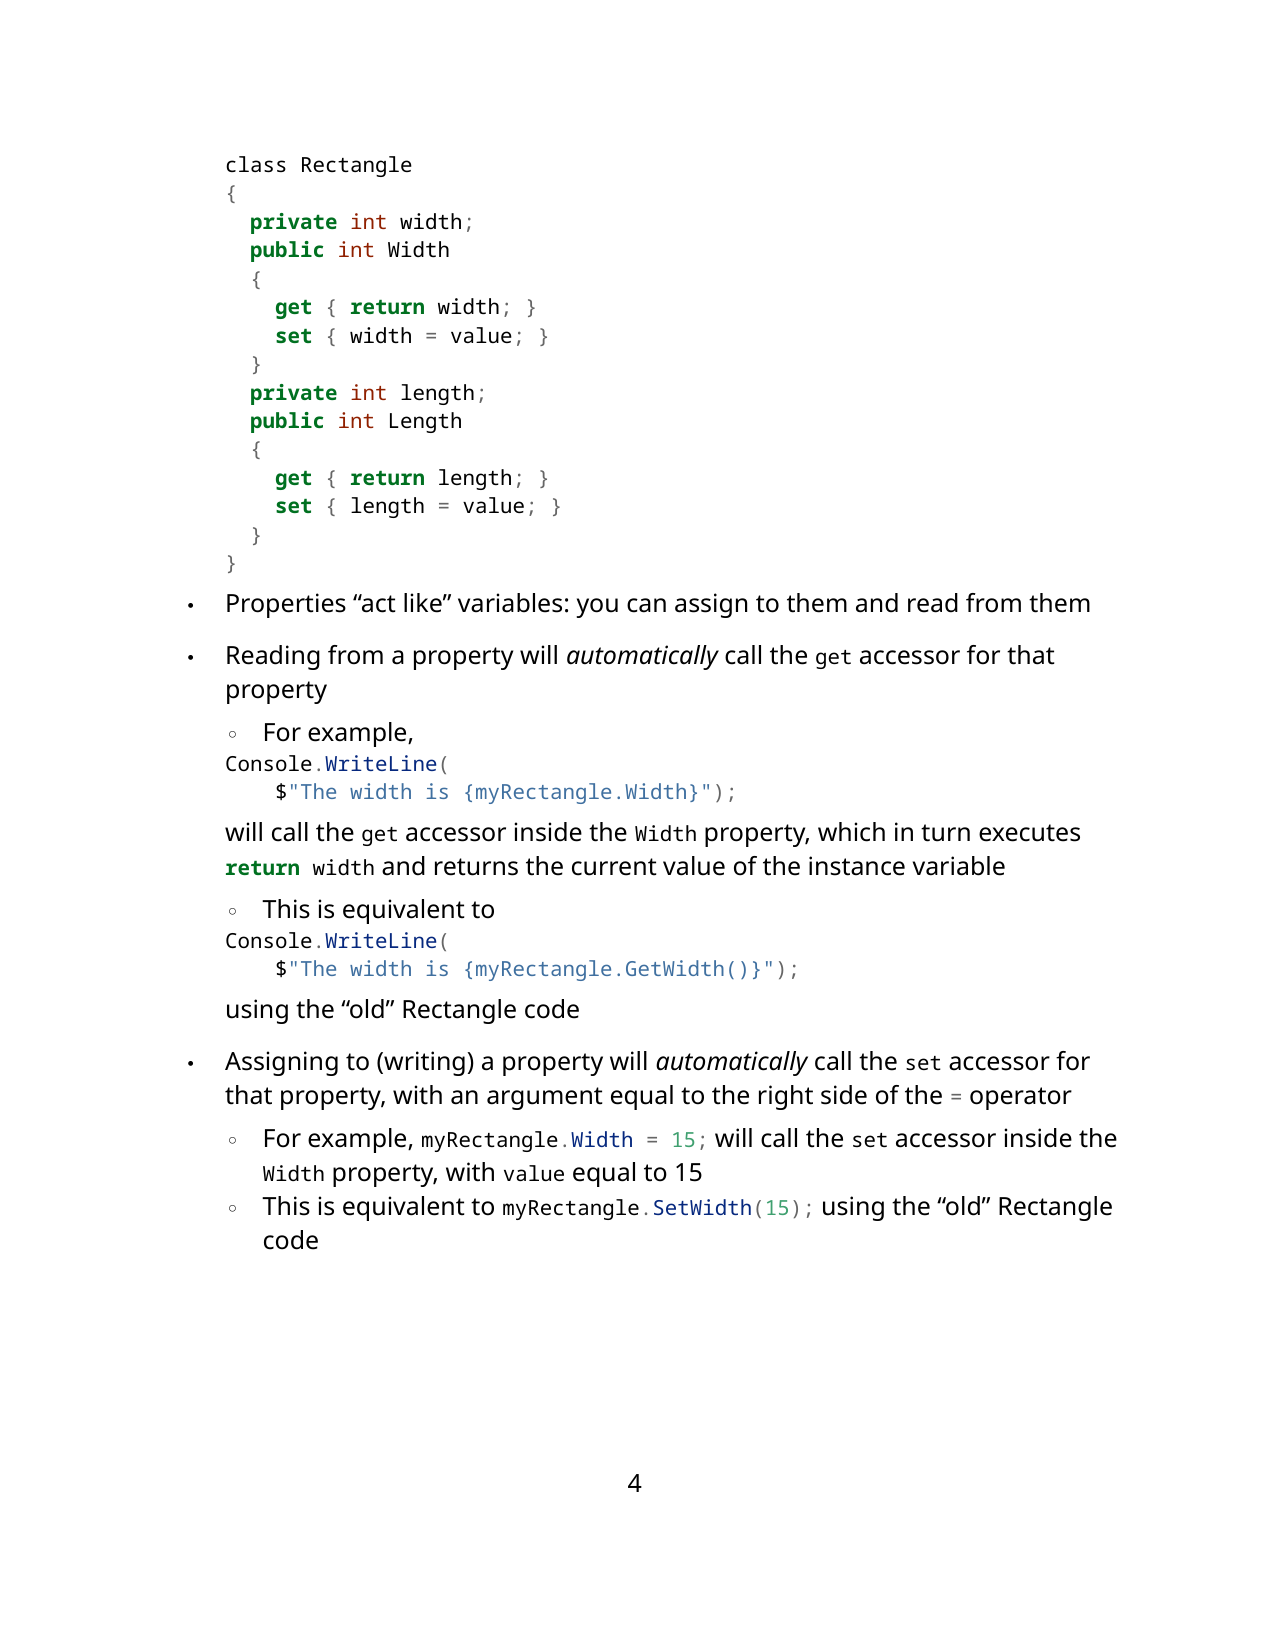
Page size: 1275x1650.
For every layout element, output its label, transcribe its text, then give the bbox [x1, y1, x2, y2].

list Console.WriteLine( [187, 749, 1125, 777]
list private int width; [187, 207, 1125, 235]
list private int length; [187, 378, 1125, 406]
list set { width = value; } [187, 321, 1125, 349]
list ﻿class Rectangle [187, 150, 1125, 178]
list This is equivalent to [225, 892, 1125, 926]
list } [187, 349, 1125, 378]
list public int Length [187, 406, 1125, 434]
list set { length = value; } [187, 491, 1125, 520]
list { [187, 178, 1125, 207]
list } [187, 520, 1125, 548]
list { [187, 264, 1125, 292]
list $"The width is {myRectangle.Width}"); [187, 777, 1125, 806]
list For example, myRectangle.Width = 15; will call the set accessor inside the Width property, with value equal to 15 [225, 1121, 1125, 1189]
list For example, [225, 715, 1125, 749]
list get { return width; } [187, 292, 1125, 321]
list $"The width is {myRectangle.GetWidth()}"); [187, 954, 1125, 983]
list get { return length; } [187, 463, 1125, 491]
list } [187, 548, 1125, 577]
list This is equivalent to myRectangle.SetWidth(15); using the “old” Rectangle code [225, 1189, 1125, 1257]
list public int Width [187, 235, 1125, 264]
list will call the get accessor inside the Width property, which in turn executes return width and returns the current value of the instance variable [187, 814, 1125, 883]
list { [187, 434, 1125, 463]
list using the “old” Rectangle code [187, 992, 1125, 1026]
list Properties “act like” variables: you can assign to them and read from them [187, 586, 1125, 620]
list Reading from a property will automatically call the get accessor for that property [187, 638, 1125, 706]
list Assigning to (writing) a property will automatically call the set accessor for that property, with an argument equal to the right side of the = operator [187, 1043, 1125, 1112]
list Console.WriteLine( [187, 926, 1125, 954]
